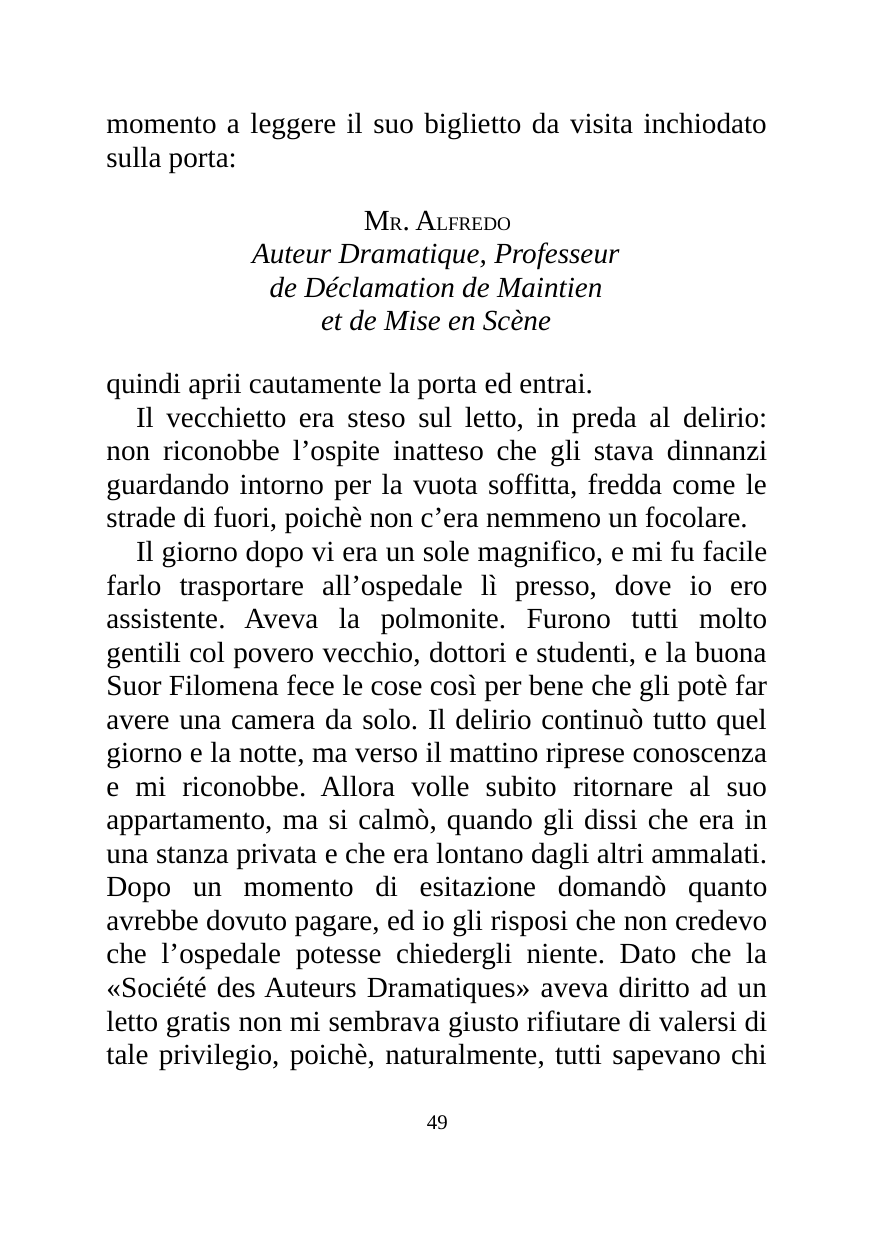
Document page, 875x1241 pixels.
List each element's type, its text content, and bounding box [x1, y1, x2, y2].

text Mr. Alfredo Auteur Dramatique, Professeur de Déclamation de Maintien et de Mise en Scène [106, 203, 768, 337]
text momento a leggere il suo biglietto da visita inchiodato sulla porta: [106, 106, 768, 173]
text Il vecchietto era steso sul letto, in preda al delirio: non riconobbe l’ospite inatteso che gli stava dinnanzi guardando intorno per la vuota soffitta, fredda come le strade di fuori, poichè non c’era nemmeno un focolare. [106, 400, 768, 534]
text Il giorno dopo vi era un sole magnifico, e mi fu facile farlo trasportare all’ospedale lì presso, dove io ero assistente. Aveva la polmonite. Furono tutti molto gentili col povero vecchio, dottori e studenti, e la buona Suor Filomena fece le cose così per bene che gli potè far avere una camera da solo. Il delirio continuò tutto quel giorno e la notte, ma verso il mattino riprese conoscenza e mi riconobbe. Allora volle subito ritornare al suo appartamento, ma si calmò, quando gli dissi che era in una stanza privata e che era lontano dagli altri ammalati. Dopo un momento di esitazione domandò quanto avrebbe dovuto pagare, ed io gli risposi che non credevo che l’ospedale potesse chiedergli niente. Dato che la «Société des Auteurs Dramatiques» aveva diritto ad un letto gratis non mi sembrava giusto rifiutare di valersi di tale privilegio, poichè, naturalmente, tutti sapevano chi [106, 534, 768, 1071]
text quindi aprii cautamente la porta ed entrai. [106, 366, 768, 400]
